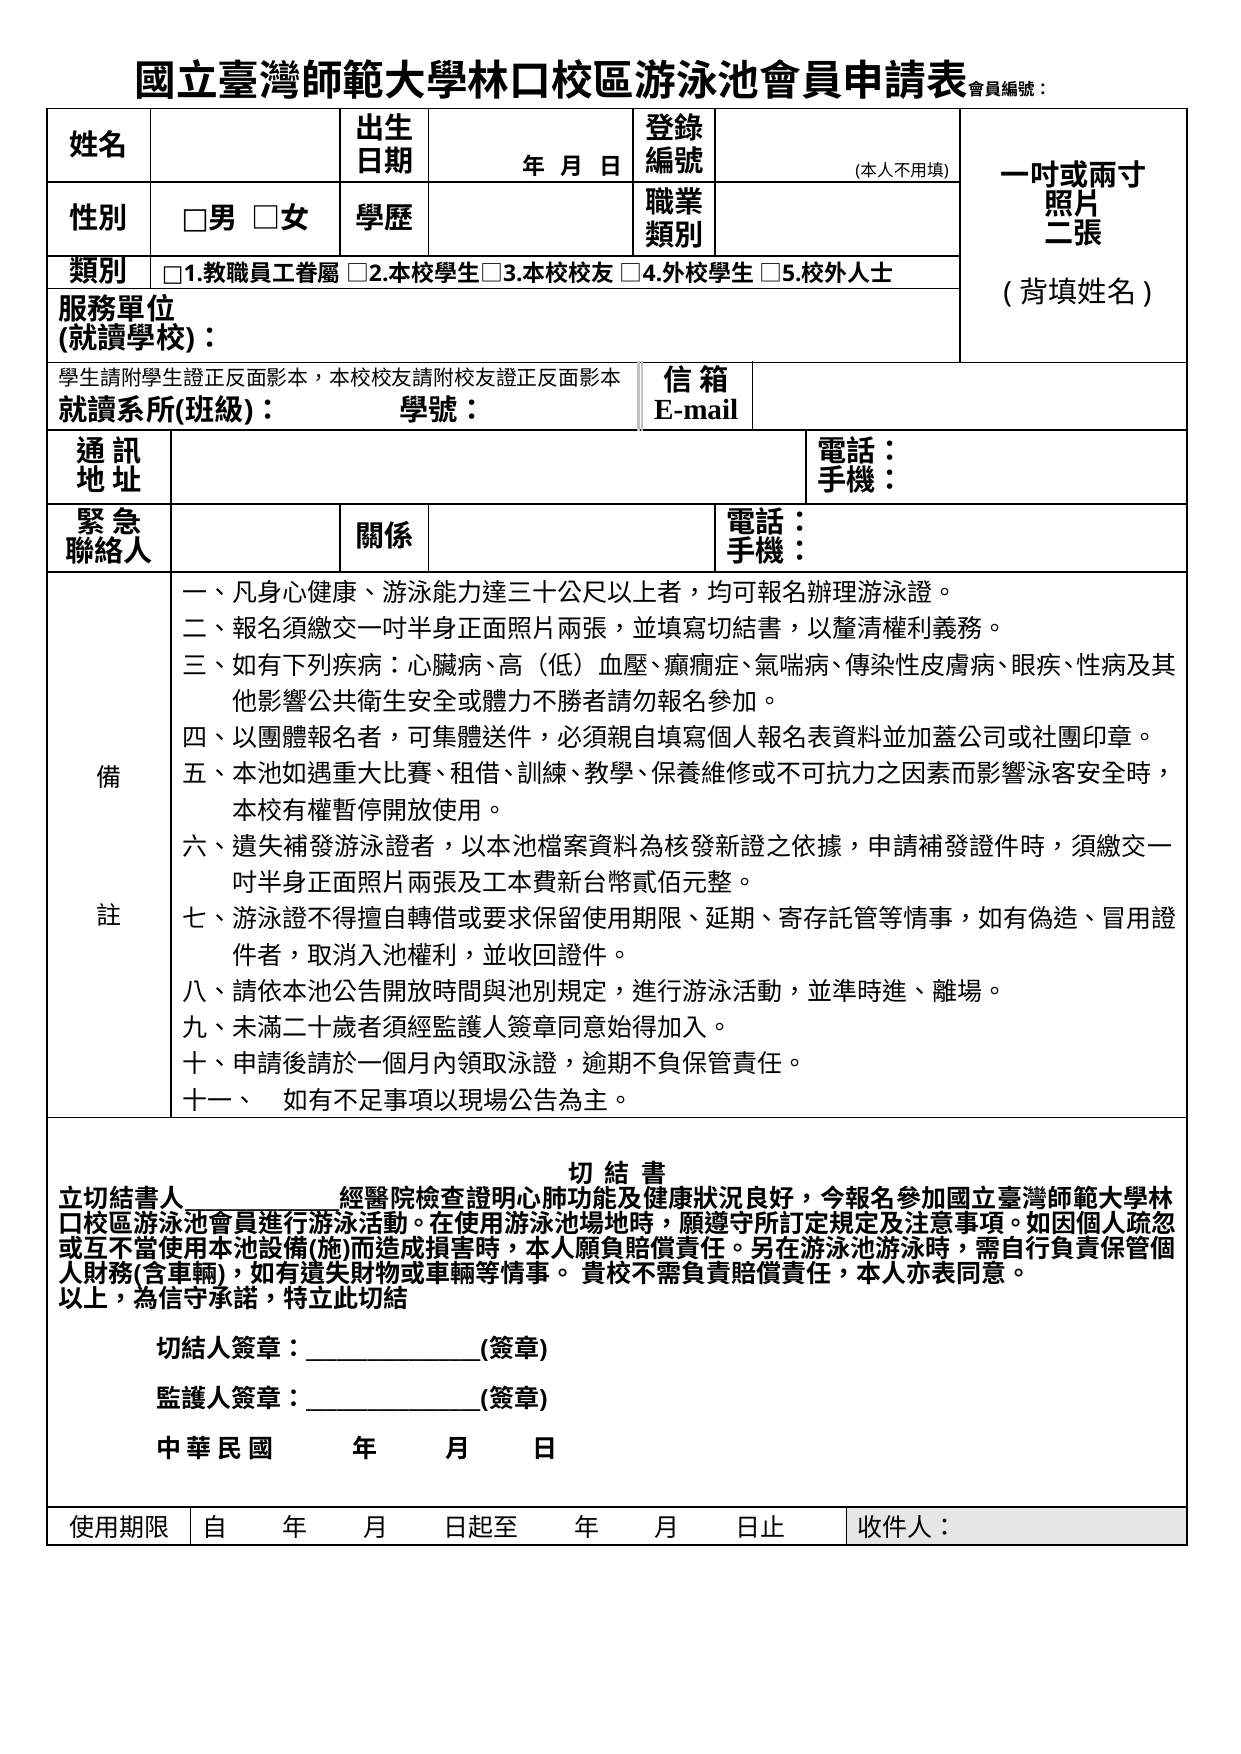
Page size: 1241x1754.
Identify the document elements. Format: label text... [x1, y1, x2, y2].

table_cell 類別 [48, 257, 150, 288]
table_header 一吋或兩寸 照片 二張 ( 背填姓名 ) [961, 109, 1186, 361]
table_cell [429, 505, 714, 571]
table_cell 使用期限 [48, 1508, 190, 1544]
table_cell 電話： 手機： [716, 505, 1186, 571]
table_cell [429, 183, 632, 255]
table_header (本人不用填) [716, 109, 959, 181]
table_cell [716, 183, 959, 255]
table_cell 切 結 書 立切結書人_______________經醫院檢查證明心肺功能及健康狀況良好，今報名參加國立臺灣師範大學林口校區游泳池會員進行游泳活動。在使用游泳池場地時，願遵守所訂定規定及注意事項。如因個人疏忽或互不當使用本池設備(施)而造成損害時，本人願負賠償責任。另在游泳池游泳時，需自行負責保管個人財務(含車輛)，如有遺失財物或車輛等情事。 貴校不需負責賠償責任，本人亦表同意。 以上，為信守承諾，特立此切結 切結人簽章：_________________(簽章) 監護人簽章：_________________(簽章) 中 華 民 國 年 月 日 [48, 1118, 1186, 1506]
text 國立臺灣師範大學林口校區游泳池會員申請表會員編號： [59, 47, 1181, 108]
table_header 出生 日期 [341, 109, 428, 181]
table_cell 信 箱 E-mail [643, 363, 752, 429]
table_cell 緊 急 聯絡人 [48, 505, 170, 571]
table_cell 職業類別 [634, 183, 714, 255]
table_cell 服務單位 (就讀學校)： [48, 289, 959, 361]
table_cell [172, 505, 339, 571]
table_cell 性別 [48, 183, 150, 255]
table_cell 電話： 手機： [807, 431, 1186, 503]
table_cell 備 註 [48, 573, 170, 1116]
table_cell [172, 431, 805, 503]
table_cell 自 年 月 日起至 年 月 日止 [191, 1508, 846, 1544]
table_header 姓名 [48, 109, 150, 181]
table_header 登錄 編號 [634, 109, 714, 181]
table_cell □1.教職員工眷屬 □2.本校學生□3.本校校友 □4.外校學生 □5.校外人士 [151, 257, 959, 288]
table_cell 學生請附學生證正反面影本，本校校友請附校友證正反面影本 就讀系所(班級)： 學號： [48, 363, 637, 429]
table_cell 學歷 [341, 183, 428, 255]
table_cell [753, 363, 1186, 429]
table_cell □男 □女 [151, 183, 339, 255]
table_cell 收件人： [847, 1508, 1186, 1544]
table_header [151, 109, 339, 181]
table_cell 凡身心健康、游泳能力達三十公尺以上者，均可報名辦理游泳證。 報名須繳交一吋半身正面照片兩張，並填寫切結書，以釐清權利義務。 如有下列疾病：心臟病、高（低）血壓、癲癇症、氣喘病、傳染性皮膚病、眼疾、性病及其他影響公共衛生安全或體力不勝者請勿報名參加。 以團體報名者，可集體送件，必須親自填寫個人報名表資料並加蓋公司或社團印章。 本池如遇重大比賽、租借、訓練、教學、保養維修或不可抗力之因素而影響泳客安全時，本校有權暫停開放使用。 遺失補發游泳證者，以本池檔案資料為核發新證之依據，申請補發證件時，須繳交一吋半身正面照片兩張及工本費新台幣貳佰元整。 游泳證不得擅自轉借或要求保留使用期限、延期、寄存託管等情事，如有偽造、冒用證件者，取消入池權利，並收回證件。 請依本池公告開放時間與池別規定，進行游泳活動，並準時進、離場。 未滿二十歲者須經監護人簽章同意始得加入。 申請後請於一個月內領取泳證，逾期不負保管責任。 如有不足事項以現場公告為主。 [172, 573, 1186, 1116]
table_cell 通 訊 地 址 [48, 431, 170, 503]
table_header 年 月 日 [429, 109, 632, 181]
table_cell 關係 [341, 505, 428, 571]
